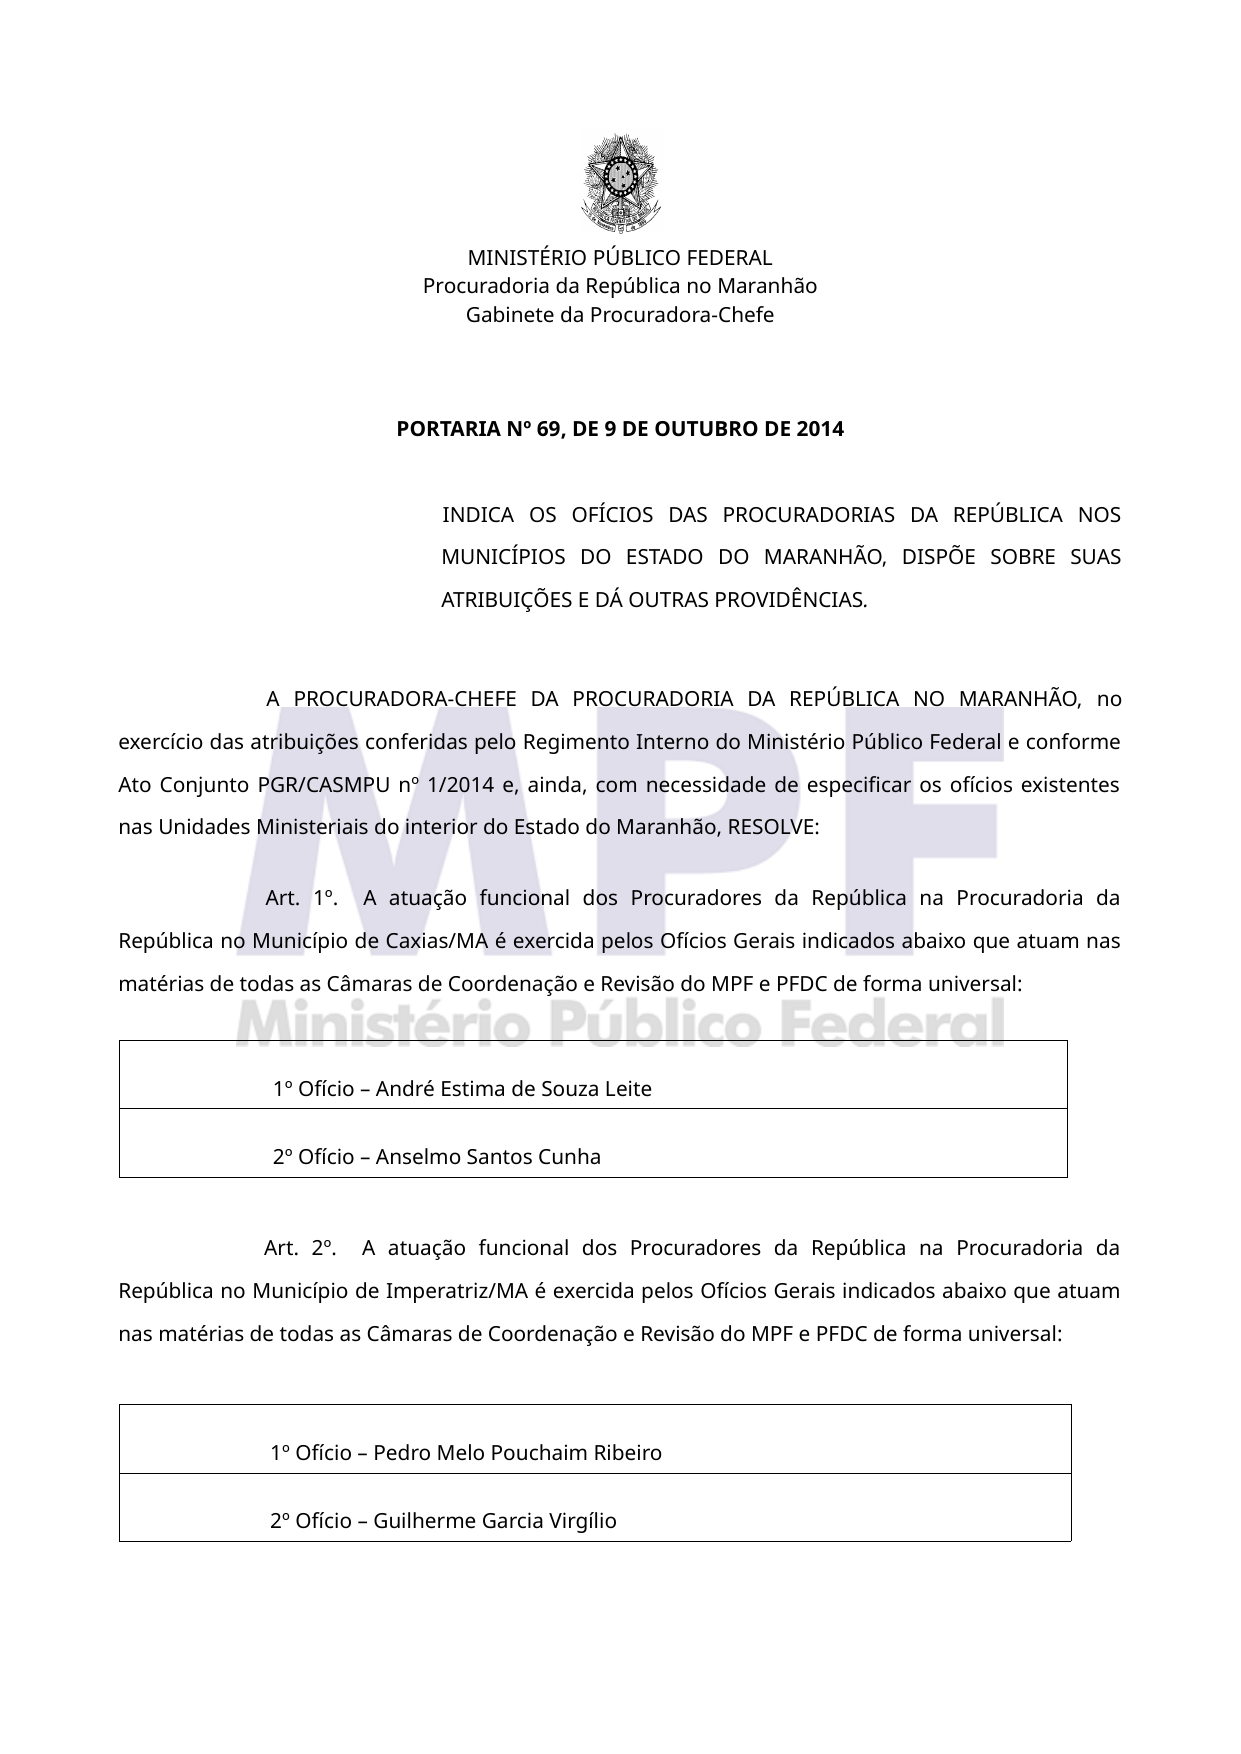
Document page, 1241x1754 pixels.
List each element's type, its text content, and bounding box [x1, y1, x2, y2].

text INDICA OS OFÍCIOS DAS PROCURADORIAS DA REPÚBLICA NOS MUNICÍPIOS DO ESTADO DO MARANHÃO, DISPÕE SOBRE SUAS ATRIBUIÇÕES E DÁ OUTRAS PROVIDÊNCIAS. [441, 500, 1122, 613]
table_header 1º Ofício – André Estima de Souza Leite [120, 1041, 1067, 1108]
text Art. 2º. A atuação funcional dos Procuradores da República na Procuradoria da República no Município de Imperatriz/MA é exercida pelos Ofícios Gerais indicados abaixo que atuam nas matérias de todas as Câmaras de Coordenação e Revisão do MPF e PFDC de forma universal: [118, 1233, 1122, 1347]
text A PROCURADORA-CHEFE DA PROCURADORIA DA REPÚBLICA NO MARANHÃO, no exercício das atribuições conferidas pelo Regimento Interno do Ministério Público Federal e conforme Ato Conjunto PGR/CASMPU nº 1/2014 e, ainda, com necessidade de especificar os ofícios existentes nas Unidades Ministeriais do interior do Estado do Maranhão, RESOLVE: [118, 684, 1122, 841]
picture [578, 127, 662, 234]
table_cell 2º Ofício – Anselmo Santos Cunha [120, 1109, 1067, 1177]
picture [236, 997, 1004, 1040]
table_cell 2º Ofício – Guilherme Garcia Virgílio [120, 1474, 1071, 1541]
table_header 1º Ofício – Pedro Melo Pouchaim Ribeiro [120, 1405, 1071, 1472]
text PORTARIA Nº 69, DE 9 DE OUTUBRO DE 2014 [118, 414, 1122, 443]
text Art. 1º. A atuação funcional dos Procuradores da República na Procuradoria da República no Município de Caxias/MA é exercida pelos Ofícios Gerais indicados abaixo que atuam nas matérias de todas as Câmaras de Coordenação e Revisão do MPF e PFDC de forma universal: [118, 883, 1122, 997]
picture [236, 841, 1004, 883]
